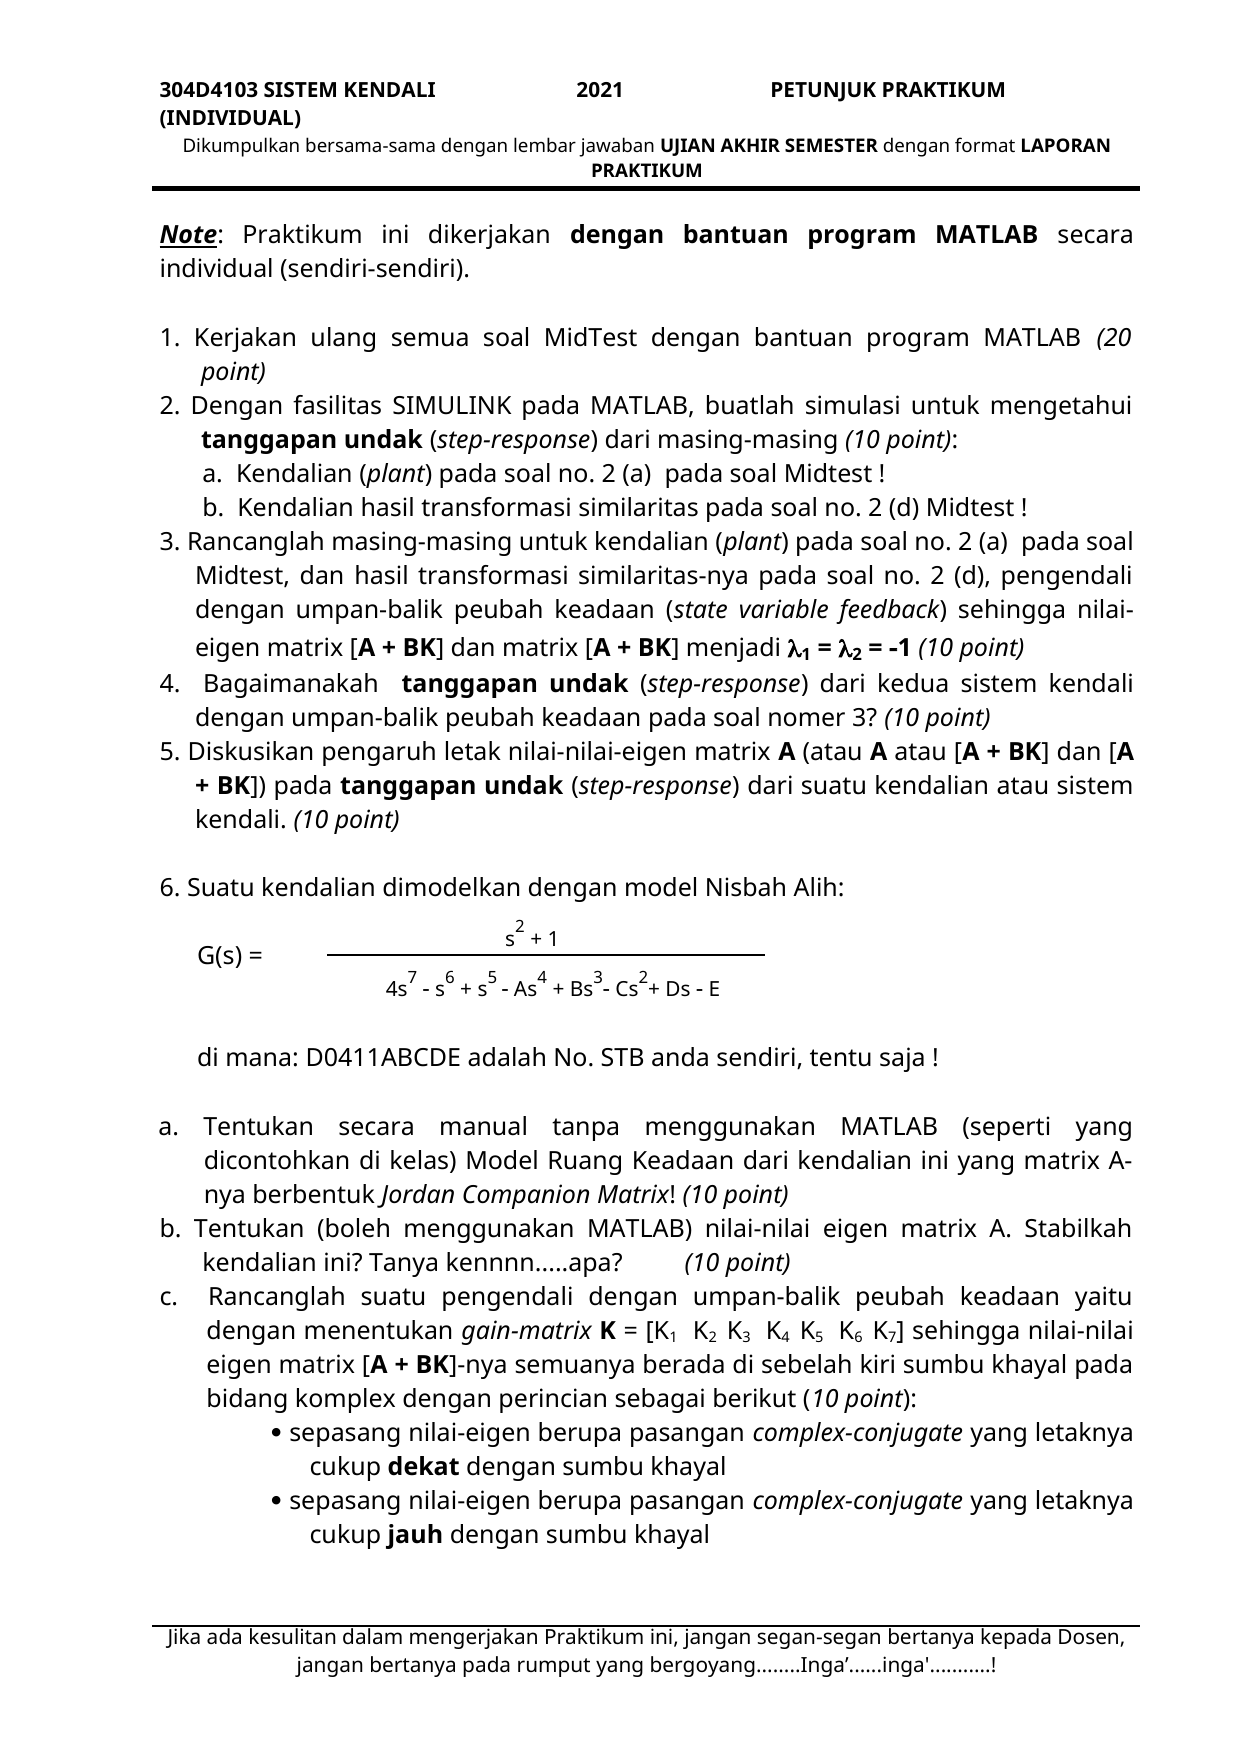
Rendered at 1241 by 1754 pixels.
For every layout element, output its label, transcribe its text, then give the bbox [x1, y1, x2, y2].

text c. Rancanglah suatu pengendali dengan umpan-balik peubah keadaan yaitu dengan menentukan gain-matrix K = [K1 K2 K3 K4 K5 K6 K7] sehingga nilai-nilai eigen matrix [A + BK]-nya semuanya berada di sebelah kiri sumbu khayal pada bidang komplex dengan perincian sebagai berikut (10 point): [159, 1278, 1134, 1415]
text b. Kendalian hasil transformasi similaritas pada soal no. 2 (d) Midtest ! [202, 489, 1134, 523]
text 2. Dengan fasilitas SIMULINK pada MATLAB, buatlah simulasi untuk mengetahui tanggapan undak (step-response) dari masing-masing (10 point): [159, 387, 1134, 455]
list 6. Suatu kendalian dimodelkan dengan model Nisbah Alih: [159, 870, 1134, 904]
text a. Kendalian (plant) pada soal no. 2 (a) pada soal Midtest ! [202, 455, 1134, 489]
text 4. Bagaimanakah tanggapan undak (step-response) dari kedua sistem kendali dengan umpan-balik peubah keadaan pada soal nomer 3? (10 point) [159, 665, 1134, 733]
text [687, 938, 1134, 972]
text Note: Praktikum ini dikerjakan dengan bantuan program MATLAB secara individual (sendiri-sendiri). [159, 217, 1134, 285]
text 3. Rancanglah masing-masing untuk kendalian (plant) pada soal no. 2 (a) pada soal Midtest, dan hasil transformasi similaritas-nya pada soal no. 2 (d), pengendali dengan umpan-balik peubah keadaan (state variable feedback) sehingga nilai-eigen matrix [A + BK] dan matrix [A + BK] menjadi l1 = l2 = -1 (10 point) [159, 523, 1134, 665]
text di mana: D0411ABCDE adalah No. STB anda sendiri, tentu saja ! [197, 1040, 1134, 1074]
list sepasang nilai-eigen berupa pasangan complex-conjugate yang letaknya cukup dekat dengan sumbu khayal [272, 1415, 1134, 1483]
text b. Tentukan (boleh menggunakan MATLAB) nilai-nilai eigen matrix A. Stabilkah kendalian ini? Tanya kennnn.....apa? (10 point) [159, 1210, 1134, 1278]
text G(s) = [159, 938, 377, 972]
text s2 + 1 [394, 915, 671, 953]
list sepasang nilai-eigen berupa pasangan complex-conjugate yang letaknya cukup jauh dengan sumbu khayal [272, 1483, 1134, 1551]
text 4s7 - s6 + s5 - As4 + Bs3- Cs2+ Ds - E [306, 965, 799, 1005]
text a. Tentukan secara manual tanpa menggunakan MATLAB (seperti yang dicontohkan di kelas) Model Ruang Keadaan dari kendalian ini yang matrix A-nya berbentuk Jordan Companion Matrix! (10 point) [158, 1108, 1134, 1210]
text 1. Kerjakan ulang semua soal MidTest dengan bantuan program MATLAB (20 point) [159, 319, 1134, 387]
text 5. Diskusikan pengaruh letak nilai-nilai-eigen matrix A (atau A atau [A + BK] dan [A + BK]) pada tanggapan undak (step-response) dari suatu kendalian atau sistem kendali. (10 point) [159, 733, 1134, 836]
